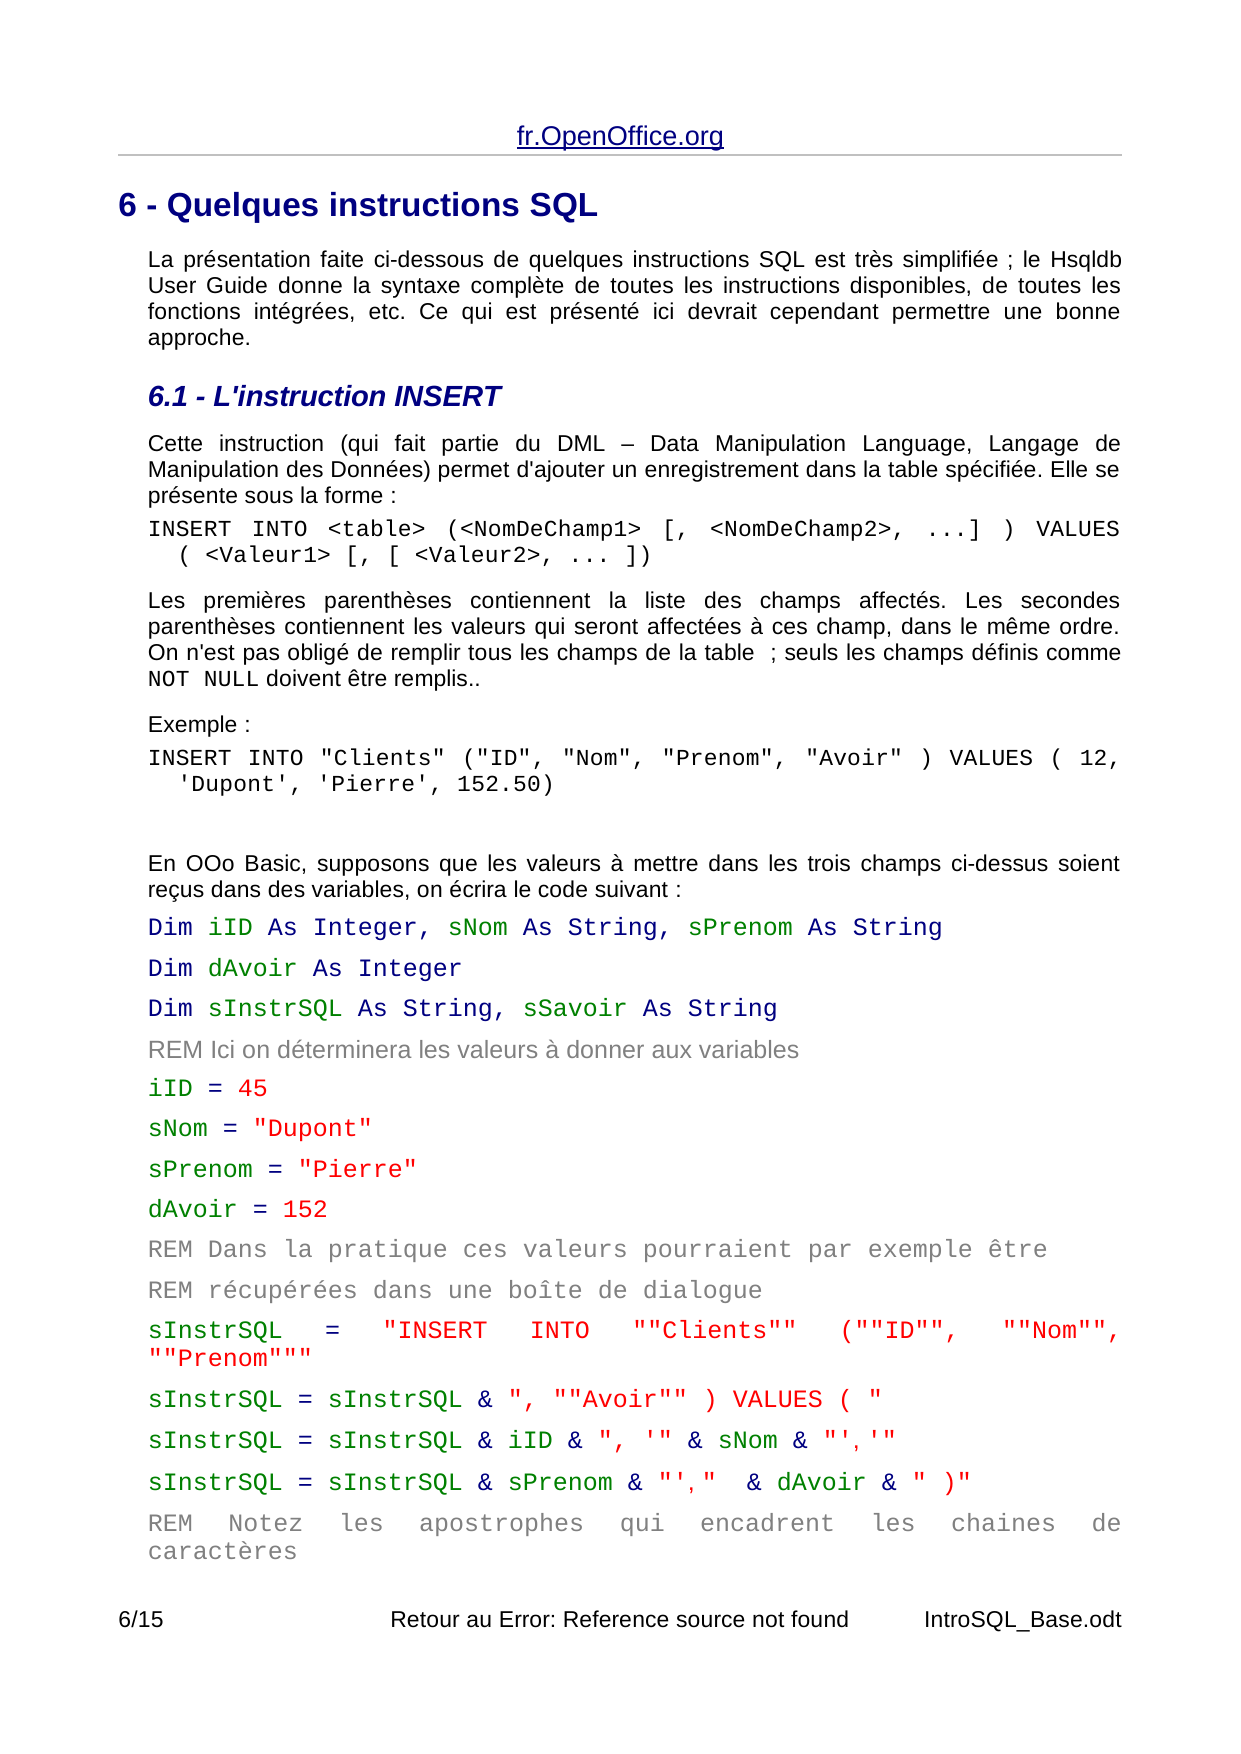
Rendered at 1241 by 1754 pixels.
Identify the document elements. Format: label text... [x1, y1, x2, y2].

text Dim iID As Integer, sNom As String, sPrenom As String [148, 915, 1122, 943]
text REM Notez les apostrophes qui encadrent les chaines de caractères [148, 1510, 1122, 1567]
text La présentation faite ci-dessous de quelques instructions SQL est très simplifiée ; le Hsqldb User Guide donne la syntaxe complète de toutes les instructions disponibles, de toutes les fonctions intégrées, etc. Ce qui est présenté ici devrait cependant permettre une bonne approche. [148, 247, 1122, 351]
text sInstrSQL = sInstrSQL & sPrenom & "', " & dAvoir & " )" [148, 1468, 1122, 1498]
text INSERT INTO "Clients" ("ID", "Nom", "Prenom", "Avoir" ) VALUES ( 12, 'Dupont', 'Pierre', 152.50) [148, 746, 1122, 798]
text sInstrSQL = "INSERT INTO ""Clients"" (""ID"", ""Nom"", ""Prenom""" [148, 1317, 1122, 1374]
text Dim sInstrSQL As String, sSavoir As String [148, 995, 1122, 1024]
text sNom = "Dupont" [148, 1116, 1122, 1144]
subtitle - Quelques instructions SQL [118, 186, 1122, 223]
text sInstrSQL = sInstrSQL & ", ""Avoir"" ) VALUES ( " [148, 1386, 1122, 1415]
text Les premières parenthèses contiennent la liste des champs affectés. Les secondes parenthèses contiennent les valeurs qui seront affectées à ces champ, dans le même ordre. On n'est pas obligé de remplir tous les champs de la table ; seuls les champs définis comme NOT NULL doivent être remplis.. [148, 587, 1122, 693]
text iID = 45 [148, 1075, 1122, 1104]
text sPrenom = "Pierre" [148, 1156, 1122, 1184]
text dAvoir = 152 [148, 1196, 1122, 1225]
text REM Ici on déterminera les valeurs à donner aux variables [148, 1036, 1122, 1064]
text En OOo Basic, supposons que les valeurs à mettre dans les trois champs ci-dessus soient reçus dans des variables, on écrira le code suivant : [148, 851, 1122, 903]
text Cette instruction (qui fait partie du DML – Data Manipulation Language, Langage de Manipulation des Données) permet d'ajouter un enregistrement dans la table spécifiée. Elle se présente sous la forme : [148, 431, 1122, 509]
subtitle - L'instruction INSERT [148, 380, 1122, 413]
text REM récupérées dans une boîte de dialogue [148, 1277, 1122, 1306]
text Exemple : [148, 711, 1122, 737]
text Dim dAvoir As Integer [148, 955, 1122, 983]
text INSERT INTO <table> (<NomDeChamp1> [, <NomDeChamp2>, ...] ) VALUES ( <Valeur1> [, [ <Valeur2>, ... ]) [148, 517, 1122, 569]
text sInstrSQL = sInstrSQL & iID & ", '" & sNom & "', '" [148, 1426, 1122, 1456]
text REM Dans la pratique ces valeurs pourraient par exemple être [148, 1237, 1122, 1265]
